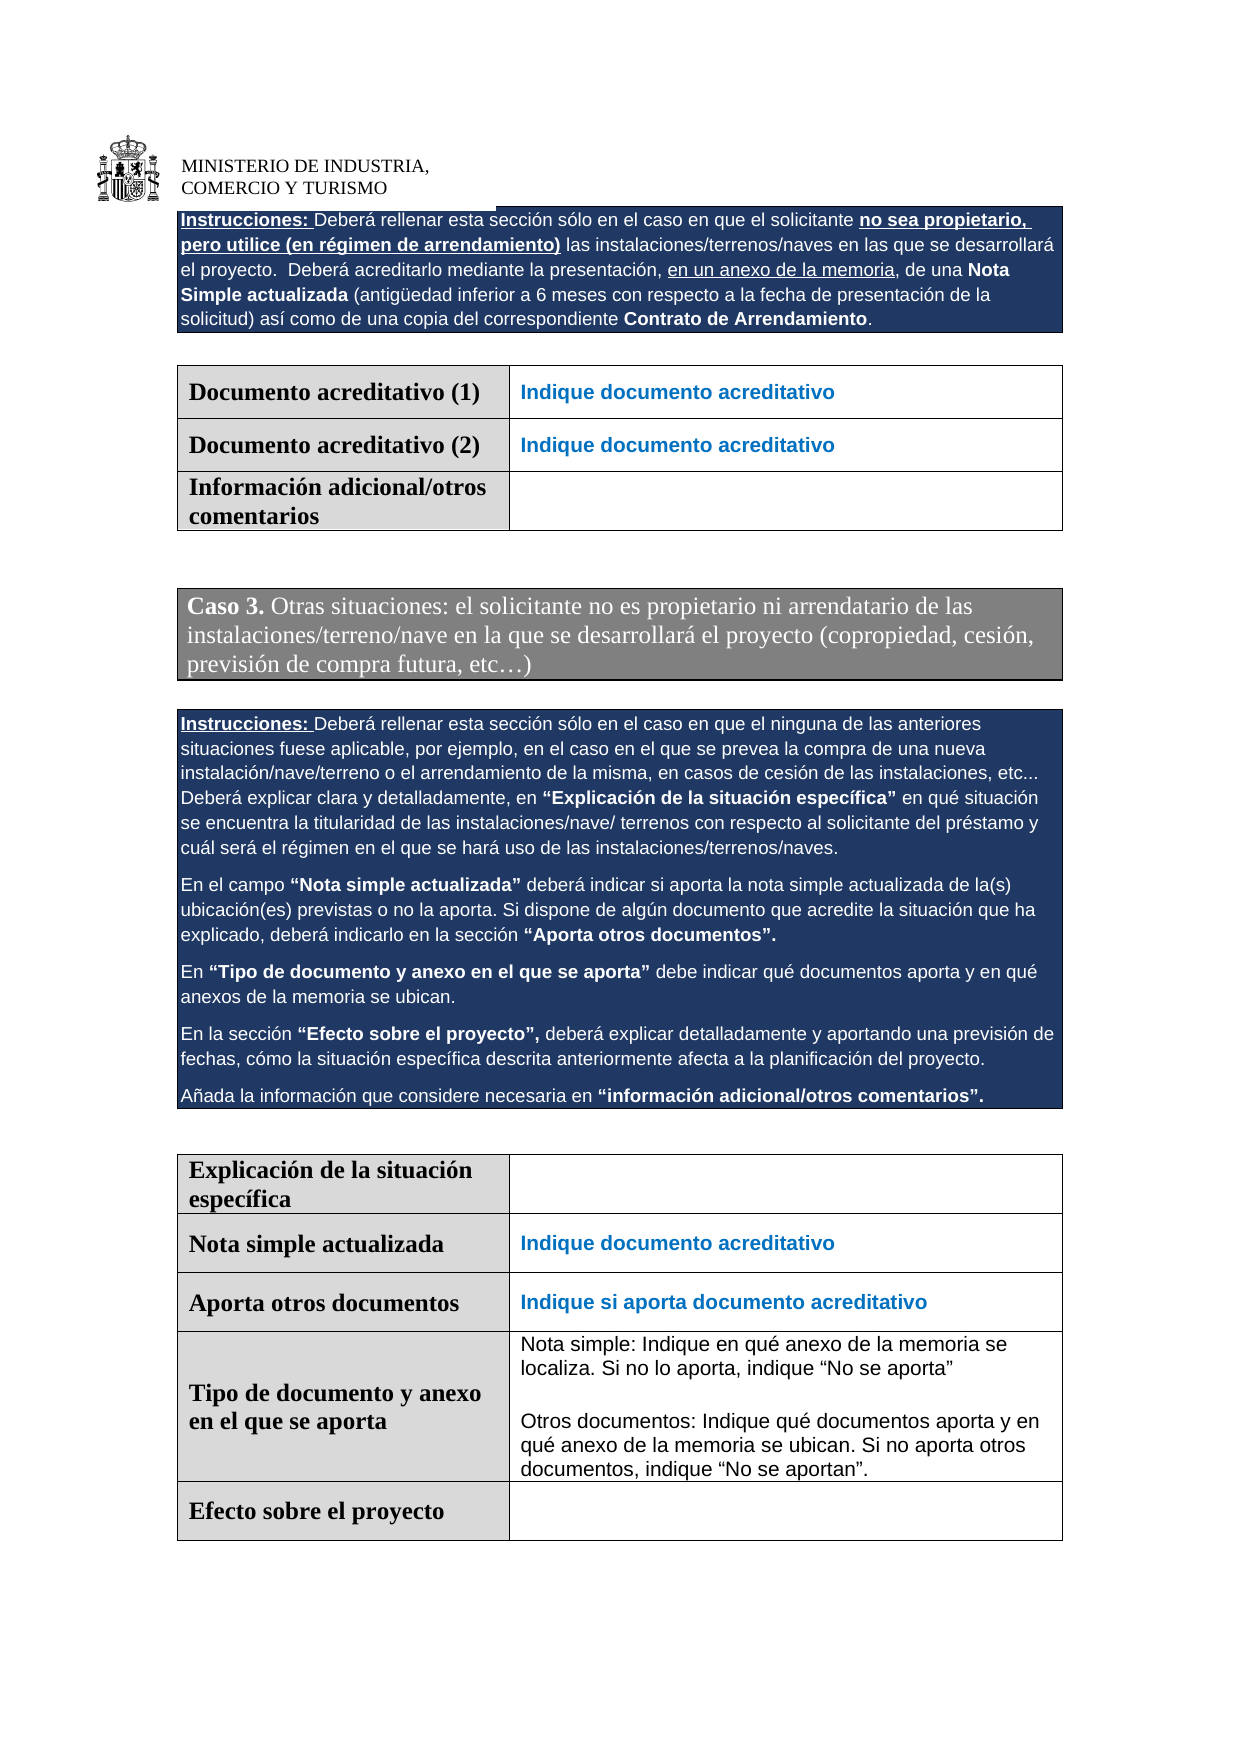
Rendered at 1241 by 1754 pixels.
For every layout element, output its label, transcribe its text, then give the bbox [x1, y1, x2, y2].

table_cell Documento acreditativo (2) [178, 419, 509, 471]
table_cell Indique documento acreditativo [510, 419, 1062, 471]
table_cell [510, 1482, 1062, 1540]
table_cell Nota simple: Indique en qué anexo de la memoria se localiza. Si no lo aporta, indique “No se aporta” Otros documentos: Indique qué documentos aporta y en qué anexo de la memoria se ubican. Si no aporta otros documentos, indique “No se aportan”. [510, 1332, 1062, 1481]
table_header Explicación de la situación específica [178, 1155, 509, 1213]
table_cell Indique documento acreditativo [510, 1214, 1062, 1272]
text Añada la información que considere necesaria en “información adicional/otros comentarios”. [178, 1082, 1062, 1108]
table_header Documento acreditativo (1) [178, 366, 509, 418]
text Instrucciones: Deberá rellenar esta sección sólo en el caso en que el ninguna de las anteriores situaciones fuese aplicable, por ejemplo, en el caso en el que se prevea la compra de una nueva instalación/nave/terreno o el arrendamiento de la misma, en casos de cesión de las instalaciones, etc... [178, 710, 1062, 784]
text En “Tipo de documento y anexo en el que se aporta” debe indicar qué documentos aporta y en qué anexos de la memoria se ubican. [178, 957, 1062, 1007]
table_header Indique documento acreditativo [510, 366, 1062, 418]
table_cell Indique si aporta documento acreditativo [510, 1273, 1062, 1331]
table_cell [510, 472, 1062, 529]
table_cell Información adicional/otros comentarios [178, 472, 509, 529]
text Instrucciones: Deberá rellenar esta sección sólo en el caso en que el solicitante no sea propietario, pero utilice (en régimen de arrendamiento) las instalaciones/terrenos/naves en las que se desarrollará el proyecto. Deberá acreditarlo mediante la presentación, en un anexo de la memoria, de una Nota Simple actualizada (antigüedad inferior a 6 meses con respecto a la fecha de presentación de la solicitud) así como de una copia del correspondiente Contrato de Arrendamiento. [178, 207, 1062, 332]
text Caso 3. Otras situaciones: el solicitante no es propietario ni arrendatario de las instalaciones/terreno/nave en la que se desarrollará el proyecto (copropiedad, cesión, previsión de compra futura, etc…) [178, 589, 1062, 679]
text En el campo “Nota simple actualizada” deberá indicar si aporta la nota simple actualizada de la(s) ubicación(es) previstas o no la aporta. Si dispone de algún documento que acredite la situación que ha explicado, deberá indicarlo en la sección “Aporta otros documentos”. [178, 871, 1062, 945]
text Deberá explicar clara y detalladamente, en “Explicación de la situación específica” en qué situación se encuentra la titularidad de las instalaciones/nave/ terrenos con respecto al solicitante del préstamo y cuál será el régimen en el que se hará uso de las instalaciones/terrenos/naves. [178, 784, 1062, 858]
text En la sección “Efecto sobre el proyecto”, deberá explicar detalladamente y aportando una previsión de fechas, cómo la situación específica descrita anteriormente afecta a la planificación del proyecto. [178, 1019, 1062, 1069]
table_cell Aporta otros documentos [178, 1273, 509, 1331]
table_cell Nota simple actualizada [178, 1214, 509, 1272]
table_cell Efecto sobre el proyecto [178, 1482, 509, 1540]
table_header [510, 1155, 1062, 1213]
table_cell Tipo de documento y anexo en el que se aporta [178, 1332, 509, 1481]
